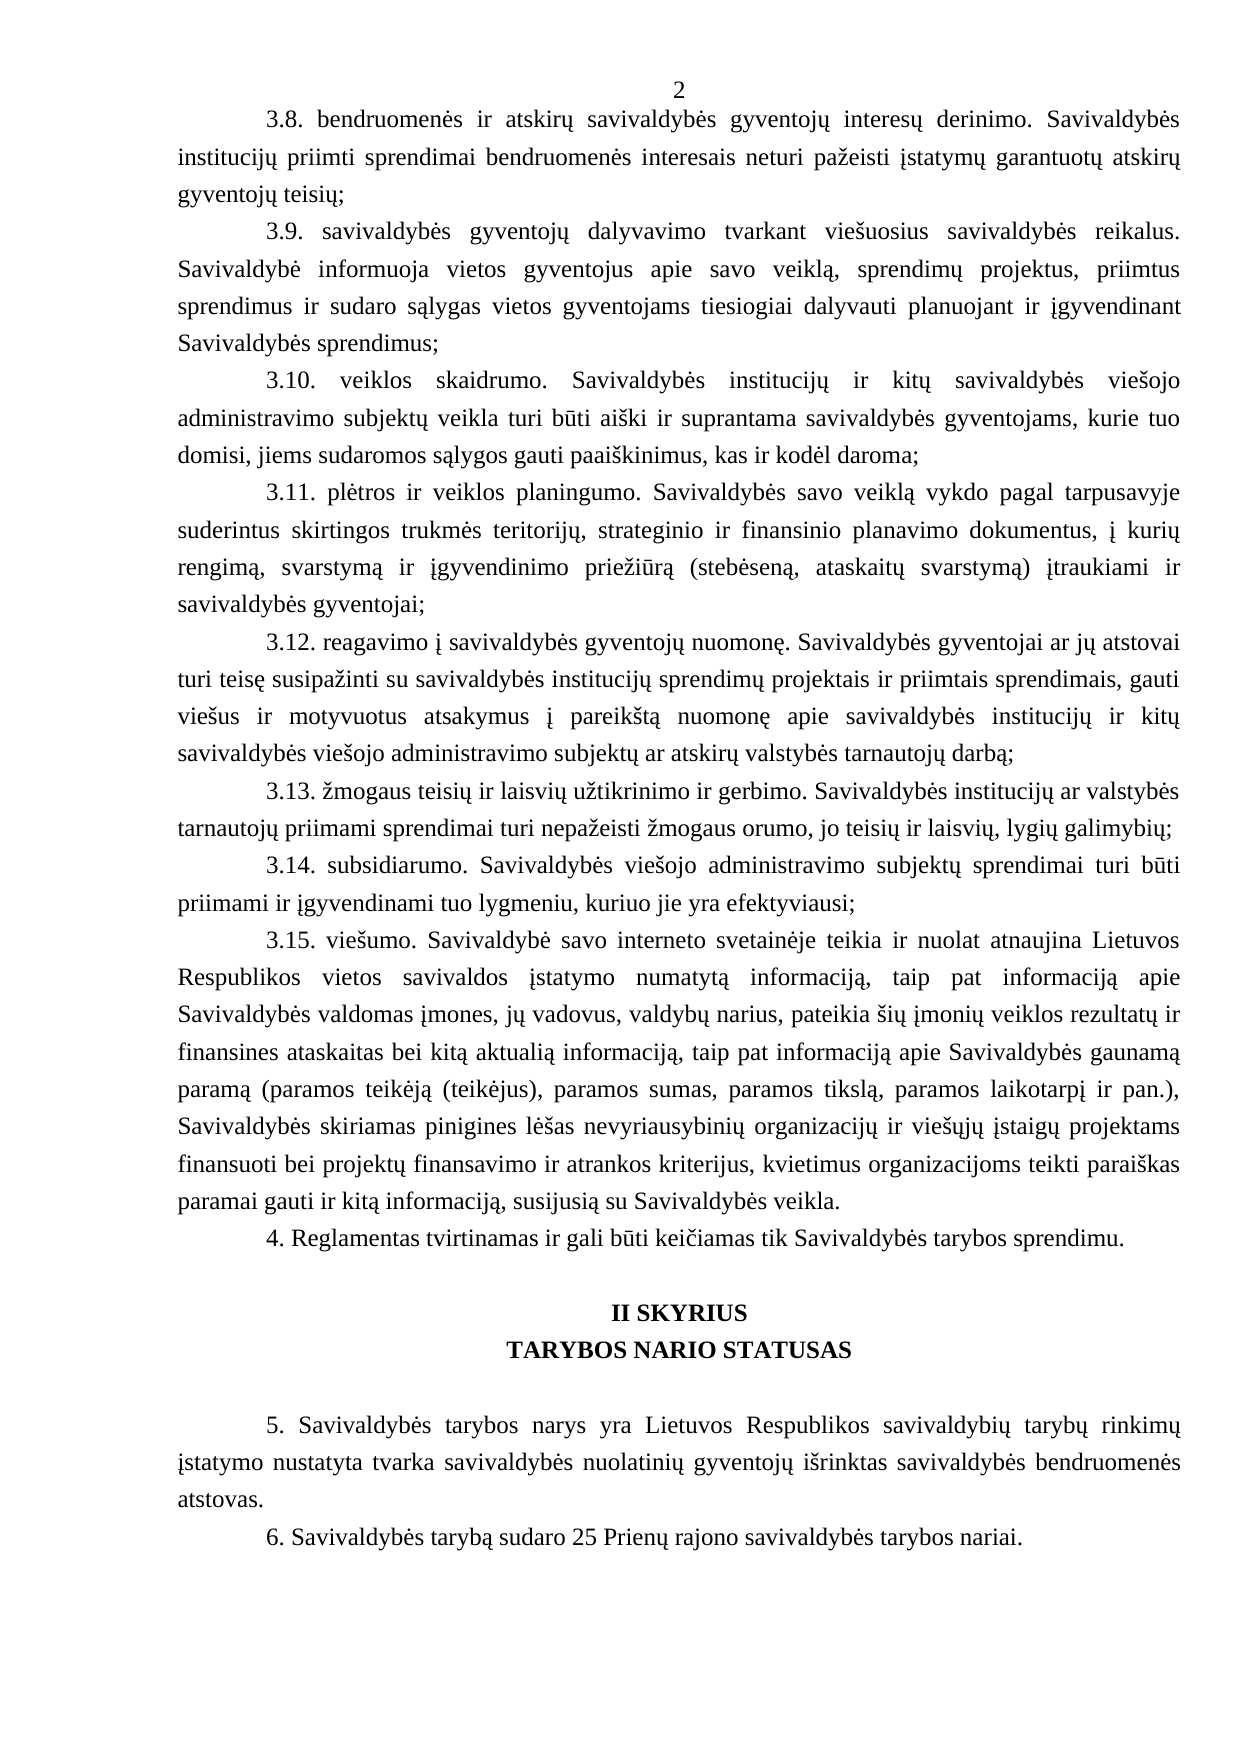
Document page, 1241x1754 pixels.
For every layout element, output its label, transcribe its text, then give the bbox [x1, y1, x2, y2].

text 3.12. reagavimo į savivaldybės gyventojų nuomonę. Savivaldybės gyventojai ar jų atstovai turi teisę susipažinti su savivaldybės institucijų sprendimų projektais ir priimtais sprendimais, gauti viešus ir motyvuotus atsakymus į pareikštą nuomonę apie savivaldybės institucijų ir kitų savivaldybės viešojo administravimo subjektų ar atskirų valstybės tarnautojų darbą; [177, 627, 1181, 767]
text 3.13. žmogaus teisių ir laisvių užtikrinimo ir gerbimo. Savivaldybės institucijų ar valstybės tarnautojų priimami sprendimai turi nepažeisti žmogaus orumo, jo teisių ir laisvių, lygių galimybių; [177, 776, 1181, 842]
text 5. Savivaldybės tarybos narys yra Lietuvos Respublikos savivaldybių tarybų rinkimų įstatymo nustatyta tvarka savivaldybės nuolatinių gyventojų išrinktas savivaldybės bendruomenės atstovas. [177, 1410, 1181, 1513]
text 3.10. veiklos skaidrumo. Savivaldybės institucijų ir kitų savivaldybės viešojo administravimo subjektų veikla turi būti aiški ir suprantama savivaldybės gyventojams, kurie tuo domisi, jiems sudaromos sąlygos gauti paaiškinimus, kas ir kodėl daroma; [177, 366, 1181, 469]
text 6. Savivaldybės tarybą sudaro 25 Prienų rajono savivaldybės tarybos nariai. [177, 1522, 1181, 1550]
text 3.8. bendruomenės ir atskirų savivaldybės gyventojų interesų derinimo. Savivaldybės institucijų priimti sprendimai bendruomenės interesais neturi pažeisti įstatymų garantuotų atskirų gyventojų teisių; [177, 104, 1181, 208]
text 3.9. savivaldybės gyventojų dalyvavimo tvarkant viešuosius savivaldybės reikalus. Savivaldybė informuoja vietos gyventojus apie savo veiklą, sprendimų projektus, priimtus sprendimus ir sudaro sąlygas vietos gyventojams tiesiogiai dalyvauti planuojant ir įgyvendinant Savivaldybės sprendimus; [177, 216, 1181, 357]
text 4. Reglamentas tvirtinamas ir gali būti keičiamas tik Savivaldybės tarybos sprendimu. [177, 1223, 1181, 1252]
text 3.14. subsidiarumo. Savivaldybės viešojo administravimo subjektų sprendimai turi būti priimami ir įgyvendinami tuo lygmeniu, kuriuo jie yra efektyviausi; [177, 850, 1181, 916]
text 3.15. viešumo. Savivaldybė savo interneto svetainėje teikia ir nuolat atnaujina Lietuvos Respublikos vietos savivaldos įstatymo numatytą informaciją, taip pat informaciją apie Savivaldybės valdomas įmones, jų vadovus, valdybų narius, pateikia šių įmonių veiklos rezultatų ir finansines ataskaitas bei kitą aktualią informaciją, taip pat informaciją apie Savivaldybės gaunamą paramą (paramos teikėją (teikėjus), paramos sumas, paramos tikslą, paramos laikotarpį ir pan.), Savivaldybės skiriamas pinigines lėšas nevyriausybinių organizacijų ir viešųjų įstaigų projektams finansuoti bei projektų finansavimo ir atrankos kriterijus, kvietimus organizacijoms teikti paraiškas paramai gauti ir kitą informaciją, susijusią su Savivaldybės veikla. [177, 925, 1181, 1215]
text II SKYRIUS [177, 1298, 1181, 1327]
text 3.11. plėtros ir veiklos planingumo. Savivaldybės savo veiklą vykdo pagal tarpusavyje suderintus skirtingos trukmės teritorijų, strateginio ir finansinio planavimo dokumentus, į kurių rengimą, svarstymą ir įgyvendinimo priežiūrą (stebėseną, ataskaitų svarstymą) įtraukiami ir savivaldybės gyventojai; [177, 477, 1181, 618]
text TARYBOS NARIO STATUSAS [177, 1335, 1181, 1364]
